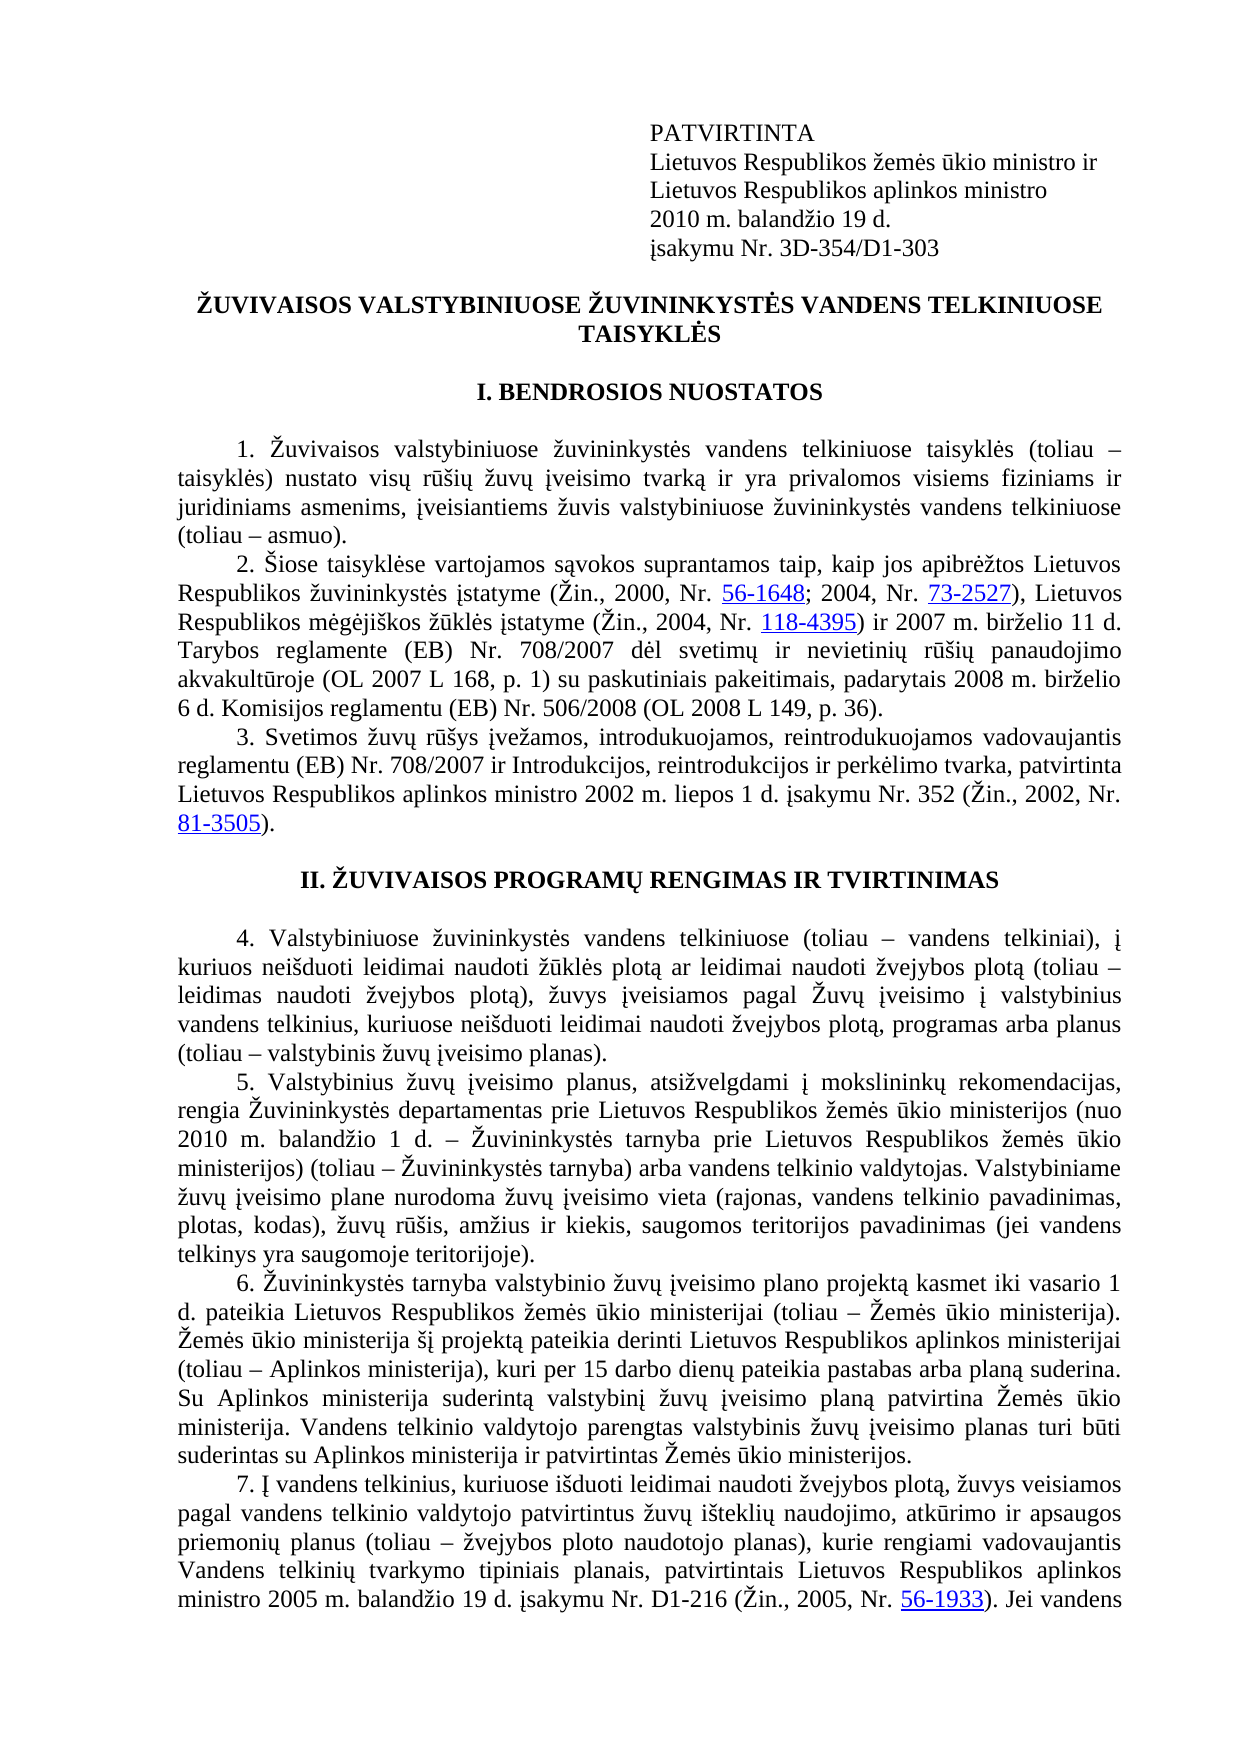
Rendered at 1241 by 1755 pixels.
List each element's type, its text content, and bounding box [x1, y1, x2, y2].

text PATVIRTINTA [649, 118, 1122, 147]
text 6. Žuvininkystės tarnyba valstybinio žuvų įveisimo plano projektą kasmet iki vasario 1 d. pateikia Lietuvos Respublikos žemės ūkio ministerijai (toliau – Žemės ūkio ministerija). Žemės ūkio ministerija šį projektą pateikia derinti Lietuvos Respublikos aplinkos ministerijai (toliau – Aplinkos ministerija), kuri per 15 darbo dienų pateikia pastabas arba planą suderina. Su Aplinkos ministerija suderintą valstybinį žuvų įveisimo planą patvirtina Žemės ūkio ministerija. Vandens telkinio valdytojo parengtas valstybinis žuvų įveisimo planas turi būti suderintas su Aplinkos ministerija ir patvirtintas Žemės ūkio ministerijos. [177, 1268, 1122, 1469]
text I. BENDROSIOS NUOSTATOS [177, 377, 1122, 406]
text 1. Žuvivaisos valstybiniuose žuvininkystės vandens telkiniuose taisyklės (toliau – taisyklės) nustato visų rūšių žuvų įveisimo tvarką ir yra privalomos visiems fiziniams ir juridiniams asmenims, įveisiantiems žuvis valstybiniuose žuvininkystės vandens telkiniuose (toliau – asmuo). [177, 434, 1122, 549]
text Lietuvos Respublikos žemės ūkio ministro ir [649, 147, 1122, 176]
text 2010 m. balandžio 19 d. [649, 204, 1122, 233]
text ŽUVIVAISOS VALSTYBINIUOSE ŽUVININKYSTĖS VANDENS TELKINIUOSE TAISYKLĖS [177, 291, 1122, 348]
text 5. Valstybinius žuvų įveisimo planus, atsižvelgdami į mokslininkų rekomendacijas, rengia Žuvininkystės departamentas prie Lietuvos Respublikos žemės ūkio ministerijos (nuo 2010 m. balandžio 1 d. – Žuvininkystės tarnyba prie Lietuvos Respublikos žemės ūkio ministerijos) (toliau – Žuvininkystės tarnyba) arba vandens telkinio valdytojas. Valstybiniame žuvų įveisimo plane nurodoma žuvų įveisimo vieta (rajonas, vandens telkinio pavadinimas, plotas, kodas), žuvų rūšis, amžius ir kiekis, saugomos teritorijos pavadinimas (jei vandens telkinys yra saugomoje teritorijoje). [177, 1067, 1122, 1268]
text 7. Į vandens telkinius, kuriuose išduoti leidimai naudoti žvejybos plotą, žuvys veisiamos pagal vandens telkinio valdytojo patvirtintus žuvų išteklių naudojimo, atkūrimo ir apsaugos priemonių planus (toliau – žvejybos ploto naudotojo planas), kurie rengiami vadovaujantis Vandens telkinių tvarkymo tipiniais planais, patvirtintais Lietuvos Respublikos aplinkos ministro 2005 m. balandžio 19 d. įsakymu Nr. D1-216 (Žin., 2005, Nr. 56-1933). Jei vandens [177, 1469, 1122, 1613]
text Lietuvos Respublikos aplinkos ministro [649, 176, 1122, 204]
text 4. Valstybiniuose žuvininkystės vandens telkiniuose (toliau – vandens telkiniai), į kuriuos neišduoti leidimai naudoti žūklės plotą ar leidimai naudoti žvejybos plotą (toliau – leidimas naudoti žvejybos plotą), žuvys įveisiamos pagal Žuvų įveisimo į valstybinius vandens telkinius, kuriuose neišduoti leidimai naudoti žvejybos plotą, programas arba planus (toliau – valstybinis žuvų įveisimo planas). [177, 923, 1122, 1067]
text 2. Šiose taisyklėse vartojamos sąvokos suprantamos taip, kaip jos apibrėžtos Lietuvos Respublikos žuvininkystės įstatyme (Žin., 2000, Nr. 56-1648; 2004, Nr. 73-2527), Lietuvos Respublikos mėgėjiškos žūklės įstatyme (Žin., 2004, Nr. 118-4395) ir 2007 m. birželio 11 d. Tarybos reglamente (EB) Nr. 708/2007 dėl svetimų ir nevietinių rūšių panaudojimo akvakultūroje (OL 2007 L 168, p. 1) su paskutiniais pakeitimais, padarytais 2008 m. birželio 6 d. Komisijos reglamentu (EB) Nr. 506/2008 (OL 2008 L 149, p. 36). [177, 549, 1122, 722]
text 3. Svetimos žuvų rūšys įvežamos, introdukuojamos, reintrodukuojamos vadovaujantis reglamentu (EB) Nr. 708/2007 ir Introdukcijos, reintrodukcijos ir perkėlimo tvarka, patvirtinta Lietuvos Respublikos aplinkos ministro 2002 m. liepos 1 d. įsakymu Nr. 352 (Žin., 2002, Nr. 81-3505). [177, 722, 1122, 837]
text įsakymu Nr. 3D-354/D1-303 [649, 233, 1122, 262]
text II. ŽUVIVAISOS PROGRAMŲ RENGIMAS IR TVIRTINIMAS [177, 866, 1122, 894]
